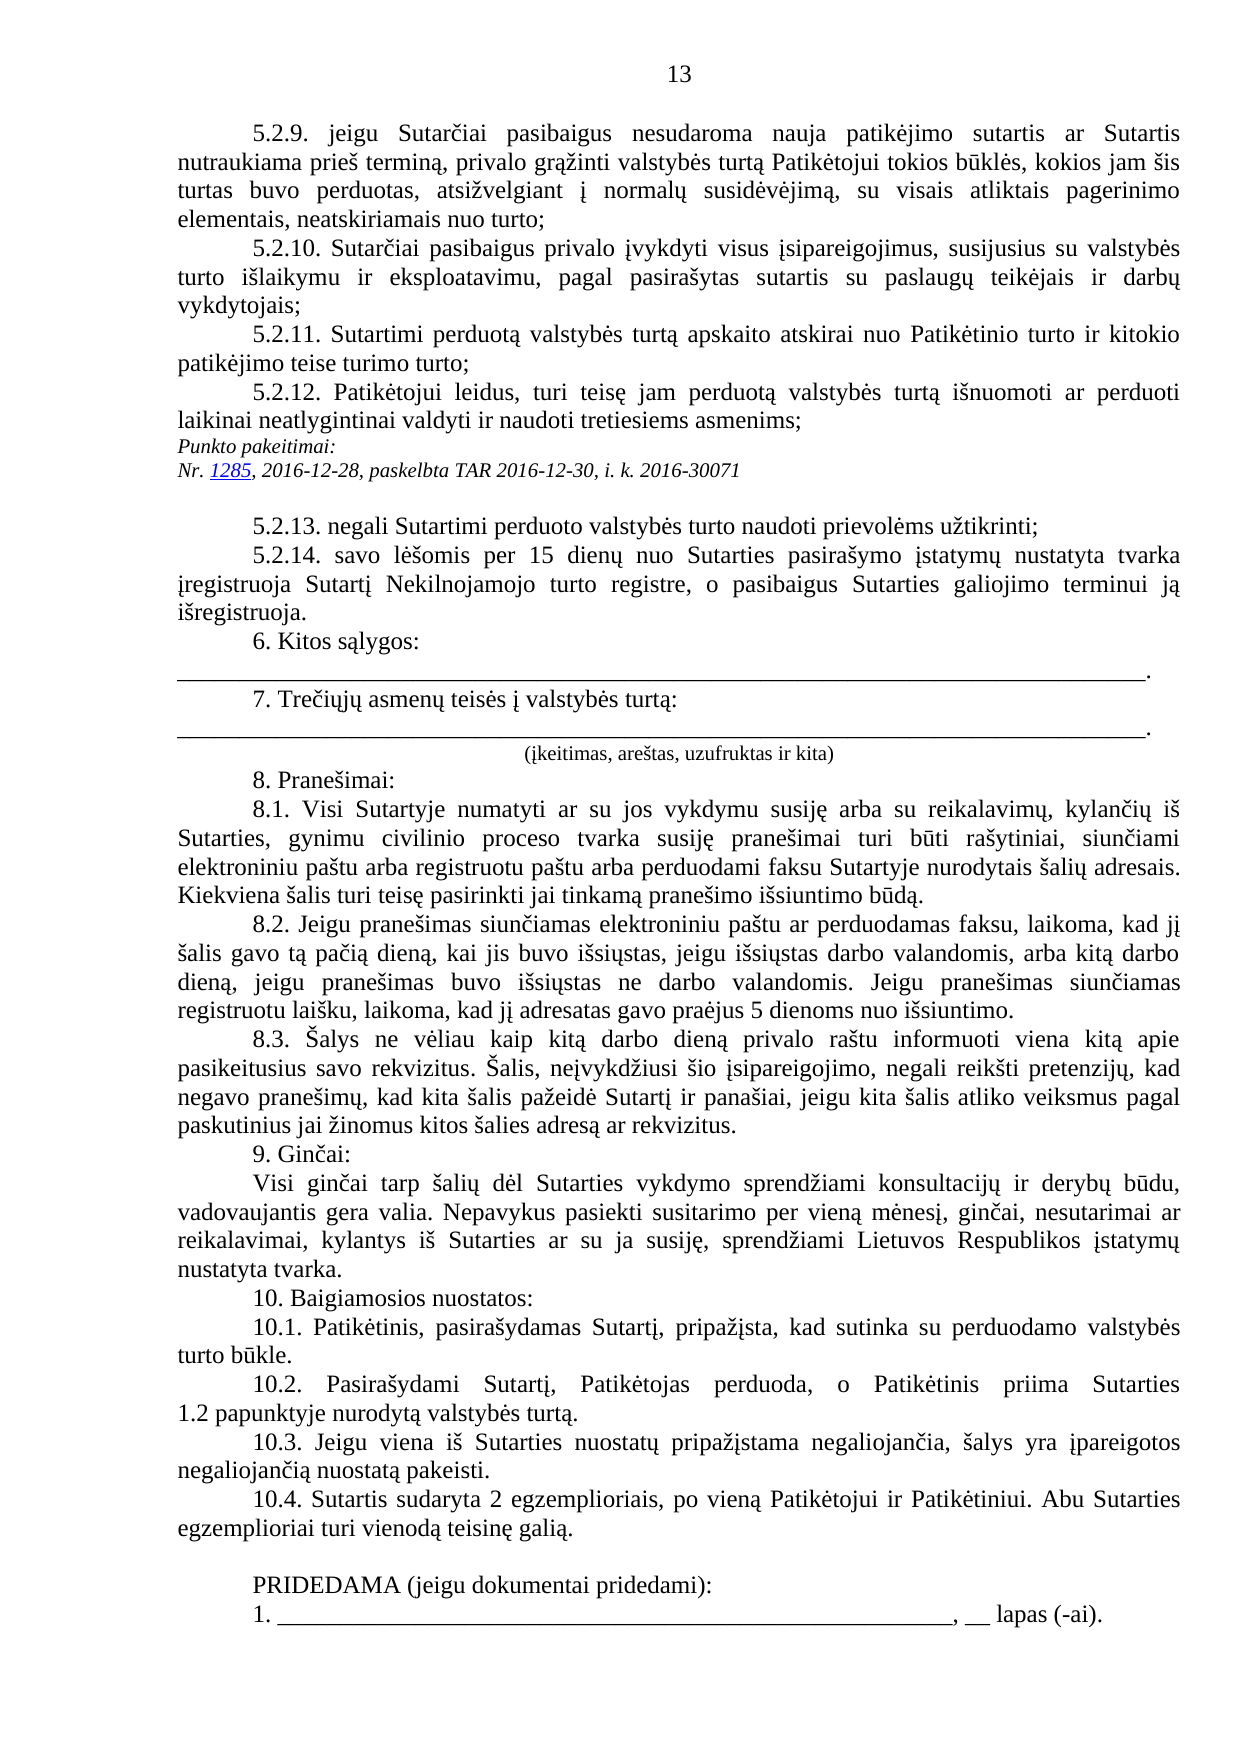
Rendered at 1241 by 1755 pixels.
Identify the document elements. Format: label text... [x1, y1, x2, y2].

text 10.1. Patikėtinis, pasirašydamas Sutartį, pripažįsta, kad sutinka su perduodamo valstybės turto būkle. [177, 1312, 1181, 1369]
text Visi ginčai tarp šalių dėl Sutarties vykdymo sprendžiami konsultacijų ir derybų būdu, vadovaujantis gera valia. Nepavykus pasiekti susitarimo per vieną mėnesį, ginčai, nesutarimai ar reikalavimai, kylantys iš Sutarties ar su ja susiję, sprendžiami Lietuvos Respublikos įstatymų nustatyta tvarka. [177, 1168, 1181, 1283]
text 8. Pranešimai: [177, 765, 1181, 794]
text 10.2. Pasirašydami Sutartį, Patikėtojas perduoda, o Patikėtinis priima Sutarties 1.2 papunktyje nurodytą valstybės turtą. [177, 1369, 1181, 1427]
text 5.2.12. Patikėtojui leidus, turi teisę jam perduotą valstybės turtą išnuomoti ar perduoti laikinai neatlygintinai valdyti ir naudoti tretiesiems asmenims; [177, 377, 1181, 434]
text 10. Baigiamosios nuostatos: [177, 1283, 1181, 1312]
text 5.2.11. Sutartimi perduotą valstybės turtą apskaito atskirai nuo Patikėtinio turto ir kitokio patikėjimo teise turimo turto; [177, 319, 1181, 377]
text 6. Kitos sąlygos: [177, 626, 1181, 655]
text 5.2.9. jeigu Sutarčiai pasibaigus nesudaroma nauja patikėjimo sutartis ar Sutartis nutraukiama prieš terminą, privalo grąžinti valstybės turtą Patikėtojui tokios būklės, kokios jam šis turtas buvo perduotas, atsižvelgiant į normalų susidėvėjimą, su visais atliktais pagerinimo elementais, neatskiriamais nuo turto; [177, 118, 1181, 233]
text . [177, 712, 1181, 741]
text Nr. 1285, 2016-12-28, paskelbta TAR 2016-12-30, i. k. 2016-30071 [177, 458, 1181, 482]
text (įkeitimas, areštas, uzufruktas ir kita) [177, 741, 1181, 765]
text 10.4. Sutartis sudaryta 2 egzemplioriais, po vieną Patikėtojui ir Patikėtiniui. Abu Sutarties egzemplioriai turi vienodą teisinę galią. [177, 1484, 1181, 1542]
text 7. Trečiųjų asmenų teisės į valstybės turtą: [177, 684, 1181, 712]
text 10.3. Jeigu viena iš Sutarties nuostatų pripažįstama negaliojančia, šalys yra įpareigotos negaliojančią nuostatą pakeisti. [177, 1427, 1181, 1484]
text Punkto pakeitimai: [177, 434, 1181, 458]
text . [177, 655, 1181, 684]
text 9. Ginčai: [177, 1139, 1181, 1168]
text 8.3. Šalys ne vėliau kaip kitą darbo dieną privalo raštu informuoti viena kitą apie pasikeitusius savo rekvizitus. Šalis, neįvykdžiusi šio įsipareigojimo, negali reikšti pretenzijų, kad negavo pranešimų, kad kita šalis pažeidė Sutartį ir panašiai, jeigu kita šalis atliko veiksmus pagal paskutinius jai žinomus kitos šalies adresą ar rekvizitus. [177, 1024, 1181, 1139]
text 5.2.10. Sutarčiai pasibaigus privalo įvykdyti visus įsipareigojimus, susijusius su valstybės turto išlaikymu ir eksploatavimu, pagal pasirašytas sutartis su paslaugų teikėjais ir darbų vykdytojais; [177, 233, 1181, 319]
text 8.1. Visi Sutartyje numatyti ar su jos vykdymu susiję arba su reikalavimų, kylančių iš Sutarties, gynimu civilinio proceso tvarka susiję pranešimai turi būti rašytiniai, siunčiami elektroniniu paštu arba registruotu paštu arba perduodami faksu Sutartyje nurodytais šalių adresais. Kiekviena šalis turi teisę pasirinkti jai tinkamą pranešimo išsiuntimo būdą. [177, 794, 1181, 909]
text 1. ______________________________________________________, __ lapas (-ai). [177, 1599, 1181, 1628]
text PRIDEDAMA (jeigu dokumentai pridedami): [177, 1570, 1181, 1599]
text 5.2.13. negali Sutartimi perduoto valstybės turto naudoti prievolėms užtikrinti; [177, 511, 1181, 540]
text 8.2. Jeigu pranešimas siunčiamas elektroniniu paštu ar perduodamas faksu, laikoma, kad jį šalis gavo tą pačią dieną, kai jis buvo išsiųstas, jeigu išsiųstas darbo valandomis, arba kitą darbo dieną, jeigu pranešimas buvo išsiųstas ne darbo valandomis. Jeigu pranešimas siunčiamas registruotu laišku, laikoma, kad jį adresatas gavo praėjus 5 dienoms nuo išsiuntimo. [177, 909, 1181, 1024]
text 5.2.14. savo lėšomis per 15 dienų nuo Sutarties pasirašymo įstatymų nustatyta tvarka įregistruoja Sutartį Nekilnojamojo turto registre, o pasibaigus Sutarties galiojimo terminui ją išregistruoja. [177, 540, 1181, 626]
